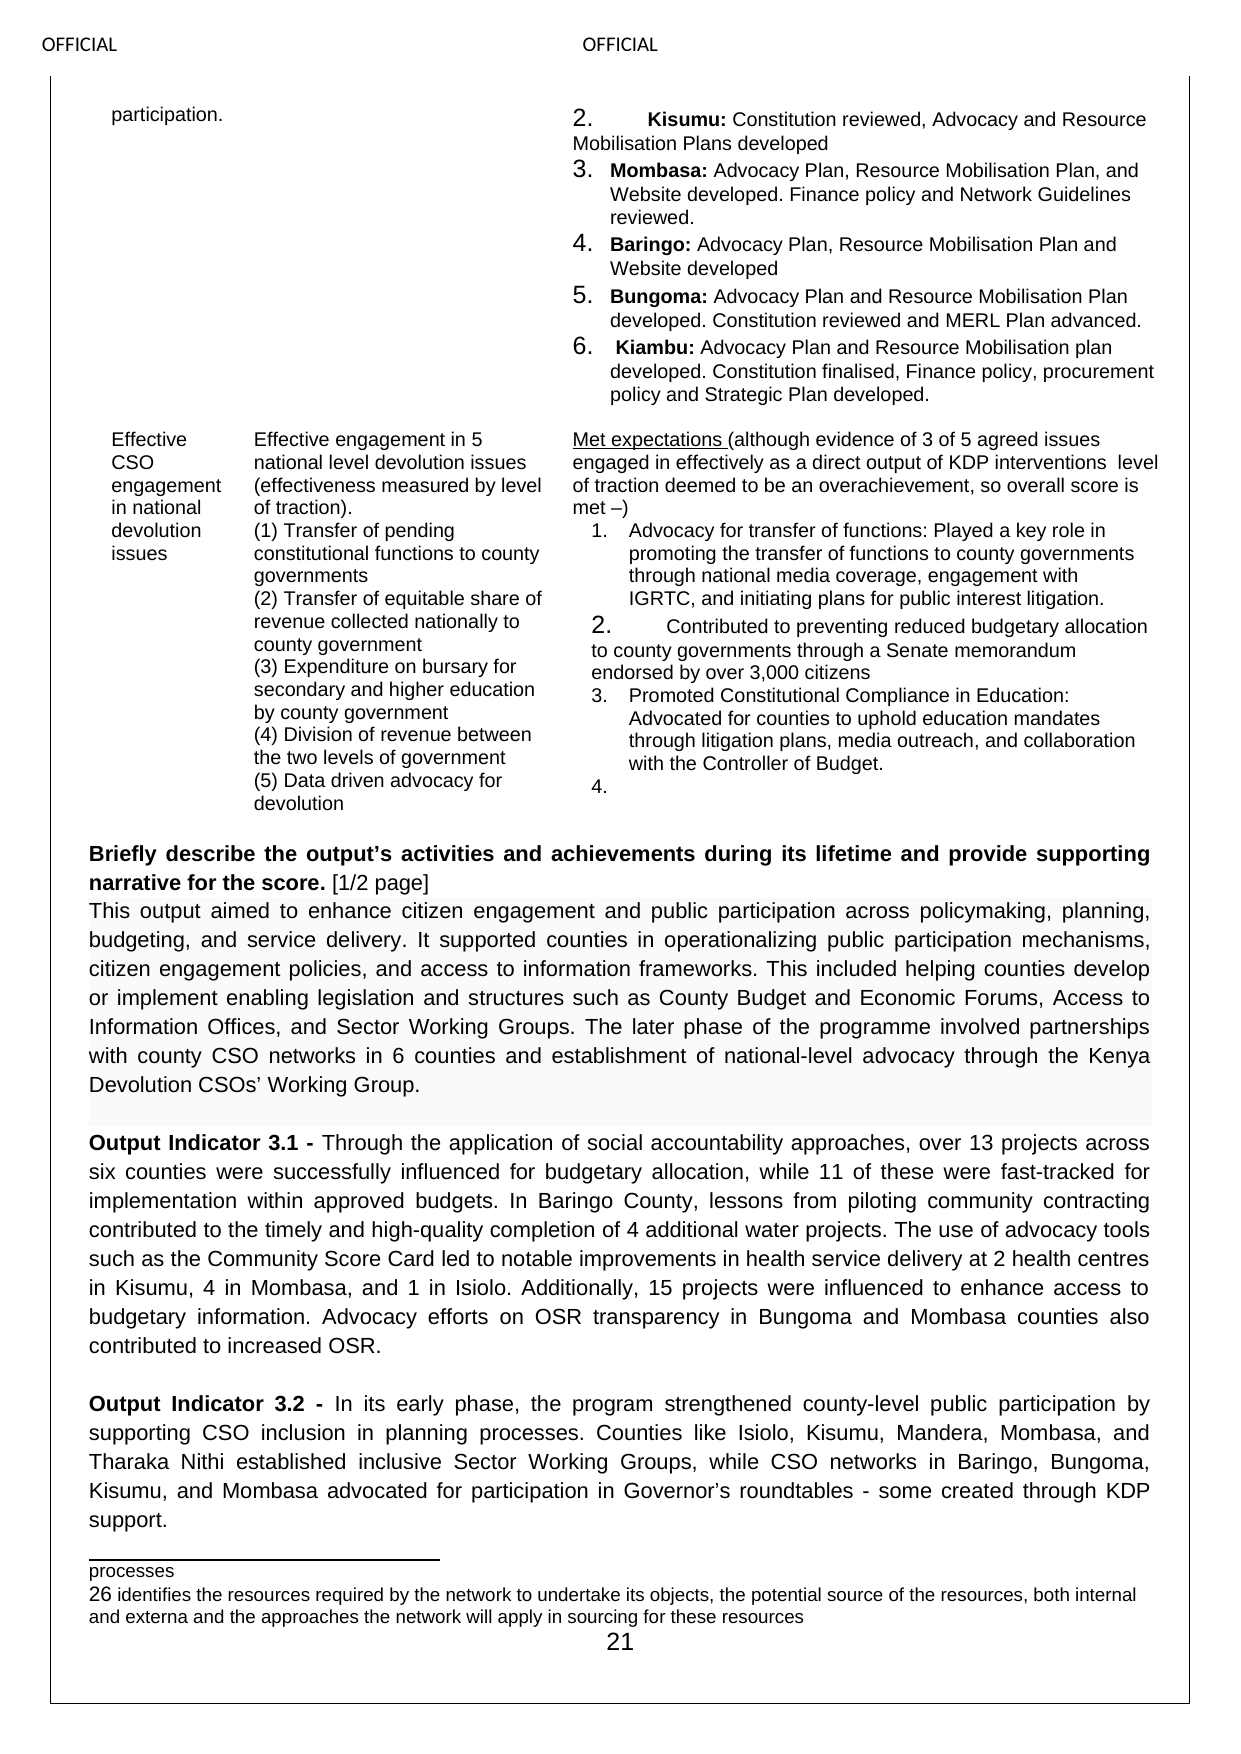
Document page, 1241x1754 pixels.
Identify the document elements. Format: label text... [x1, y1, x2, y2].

text Briefly describe the output’s activities and achievements during its lifetime and provide supporting narrative for the score. [1/2 page] [89, 840, 1152, 894]
table_cell participation. [100, 103, 242, 428]
table_cell Moderately did not meet expectations All 6 CSOs networks have in place at least 2 components recommended by the organizational institutional capacity assessment. Isiolo: Monitoring, evaluation, research and learning plan, Advocacy Plan and Resource Mobilisation Plan Kisumu: Constitution reviewed, Advocacy and Resource Mobilisation Plans developed Mombasa: Advocacy Plan, Resource Mobilisation Plan, and Website developed. Finance policy and Network Guidelines reviewed. Baringo: Advocacy Plan, Resource Mobilisation Plan and Website developed Bungoma: Advocacy Plan and Resource Mobilisation Plan developed. Constitution reviewed and MERL Plan advanced. Kiambu: Advocacy Plan and Resource Mobilisation plan developed. Constitution finalised, Finance policy, procurement policy and Strategic Plan developed. [561, 103, 1181, 428]
table_cell Effective CSO engagement in national devolution issues [100, 428, 242, 814]
table_cell Effective engagement in 5 national level devolution issues (effectiveness measured by level of traction). (1) Transfer of pending constitutional functions to county governments (2) Transfer of equitable share of revenue collected nationally to county government (3) Expenditure on bursary for secondary and higher education by county government (4) Division of revenue between the two levels of government (5) Data driven advocacy for devolution [243, 428, 561, 814]
table_header Advocacy for transfer of functions: Played a key role in promoting the transfer of functions to county governments through national media coverage, engagement with IGRTC, and initiating plans for public interest litigation. Contributed to preventing reduced budgetary allocation to county governments through a Senate memorandum endorsed by over 3,000 citizens Promoted Constitutional Compliance in Education: Advocated for counties to uphold education mandates through litigation plans, media outreach, and collaboration with the Controller of Budget. [573, 519, 1169, 797]
text This output aimed to enhance citizen engagement and public participation across policymaking, planning, budgeting, and service delivery. It supported counties in operationalizing public participation mechanisms, citizen engagement policies, and access to information frameworks. This included helping counties develop or implement enabling legislation and structures such as County Budget and Economic Forums, Access to Information Offices, and Sector Working Groups. The later phase of the programme involved partnerships with county CSO networks in 6 counties and establishment of national-level advocacy through the Kenya Devolution CSOs’ Working Group. [89, 898, 1152, 1097]
table_cell [243, 103, 561, 428]
text Output Indicator 3.1 - Through the application of social accountability approaches, over 13 projects across six counties were successfully influenced for budgetary allocation, while 11 of these were fast-tracked for implementation within approved budgets. In Baringo County, lessons from piloting community contracting contributed to the timely and high-quality completion of 4 additional water projects. The use of advocacy tools such as the Community Score Card led to notable improvements in health service delivery at 2 health centres in Kisumu, 4 in Mombasa, and 1 in Isiolo. Additionally, 15 projects were influenced to enhance access to budgetary information. Advocacy efforts on OSR transparency in Bungoma and Mombasa counties also contributed to increased OSR. [89, 1130, 1152, 1358]
table_cell Met expectations (although evidence of 3 of 5 agreed issues engaged in effectively as a direct output of KDP interventions level of traction deemed to be an overachievement, so overall score is met –) [561, 428, 1181, 814]
text Output Indicator 3.2 - In its early phase, the program strengthened county-level public participation by supporting CSO inclusion in planning processes. Counties like Isiolo, Kisumu, Mandera, Mombasa, and Tharaka Nithi established inclusive Sector Working Groups, while CSO networks in Baringo, Bungoma, Kisumu, and Mombasa advocated for participation in Governor’s roundtables - some created through KDP support. [89, 1391, 1152, 1532]
